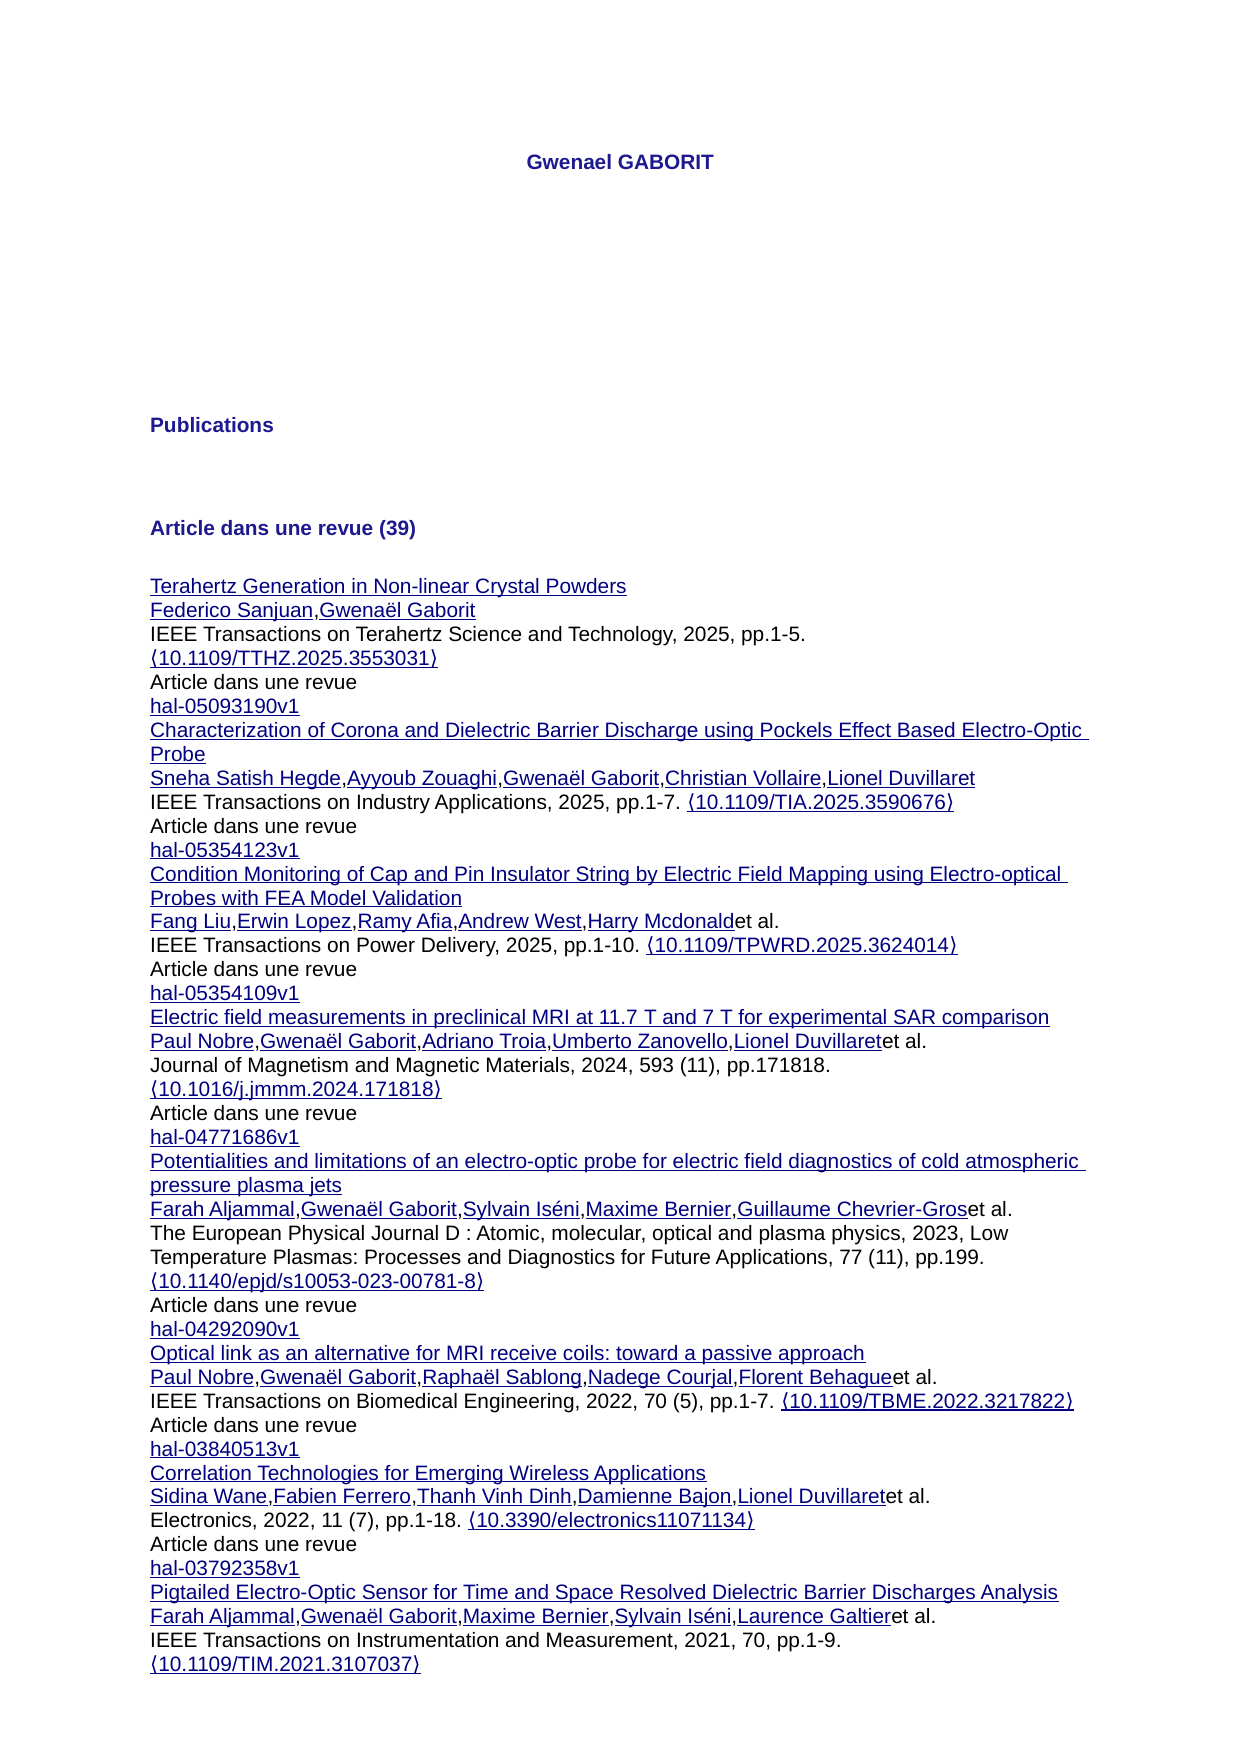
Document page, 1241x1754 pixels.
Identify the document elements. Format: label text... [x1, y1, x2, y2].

table_cell Optical link as an alternative for MRI receive coils: toward a passive approach Paul Nobre,Gwenaël Gaborit,Raphaël Sablong,Nadege Courjal,Florent Behagueet al. IEEE Transactions on Biomedical Engineering, 2022, 70 (5), pp.1-7. ⟨10.1109/TBME.2022.3217822⟩ Article dans une revue hal-03840513v1 [150, 1341, 1090, 1460]
subtitle Article dans une revue (39) [150, 516, 1090, 539]
table_cell Electric field measurements in preclinical MRI at 11.7 T and 7 T for experimental SAR comparison Paul Nobre,Gwenaël Gaborit,Adriano Troia,Umberto Zanovello,Lionel Duvillaretet al. Journal of Magnetism and Magnetic Materials, 2024, 593 (11), pp.171818. ⟨10.1016/j.jmmm.2024.171818⟩ Article dans une revue hal-04771686v1 [150, 1005, 1090, 1149]
table_cell Condition Monitoring of Cap and Pin Insulator String by Electric Field Mapping using Electro-optical Probes with FEA Model Validation Fang Liu,Erwin Lopez,Ramy Afia,Andrew West,Harry Mcdonaldet al. IEEE Transactions on Power Delivery, 2025, pp.1-10. ⟨10.1109/TPWRD.2025.3624014⟩ Article dans une revue hal-05354109v1 [150, 861, 1090, 1005]
subtitle Gwenael GABORIT [150, 150, 1090, 174]
table_cell Pigtailed Electro-Optic Sensor for Time and Space Resolved Dielectric Barrier Discharges Analysis Farah Aljammal,Gwenaël Gaborit,Maxime Bernier,Sylvain Iséni,Laurence Galtieret al. IEEE Transactions on Instrumentation and Measurement, 2021, 70, pp.1-9. ⟨10.1109/TIM.2021.3107037⟩ [150, 1580, 1090, 1676]
table_cell Potentialities and limitations of an electro-optic probe for electric field diagnostics of cold atmospheric pressure plasma jets Farah Aljammal,Gwenaël Gaborit,Sylvain Iséni,Maxime Bernier,Guillaume Chevrier-Groset al. The European Physical Journal D : Atomic, molecular, optical and plasma physics, 2023, Low Temperature Plasmas: Processes and Diagnostics for Future Applications, 77 (11), pp.199. ⟨10.1140/epjd/s10053-023-00781-8⟩ Article dans une revue hal-04292090v1 [150, 1149, 1090, 1341]
table_header Terahertz Generation in Non-linear Crystal Powders Federico Sanjuan,Gwenaël Gaborit IEEE Transactions on Terahertz Science and Technology, 2025, pp.1-5. ⟨10.1109/TTHZ.2025.3553031⟩ Article dans une revue hal-05093190v1 [150, 574, 1090, 718]
subtitle Publications [150, 412, 1090, 436]
table_cell Characterization of Corona and Dielectric Barrier Discharge using Pockels Effect Based Electro-Optic Probe Sneha Satish Hegde,Ayyoub Zouaghi,Gwenaël Gaborit,Christian Vollaire,Lionel Duvillaret IEEE Transactions on Industry Applications, 2025, pp.1-7. ⟨10.1109/TIA.2025.3590676⟩ Article dans une revue hal-05354123v1 [150, 718, 1090, 861]
table_cell Correlation Technologies for Emerging Wireless Applications Sidina Wane,Fabien Ferrero,Thanh Vinh Dinh,Damienne Bajon,Lionel Duvillaretet al. Electronics, 2022, 11 (7), pp.1-18. ⟨10.3390/electronics11071134⟩ Article dans une revue hal-03792358v1 [150, 1460, 1090, 1580]
